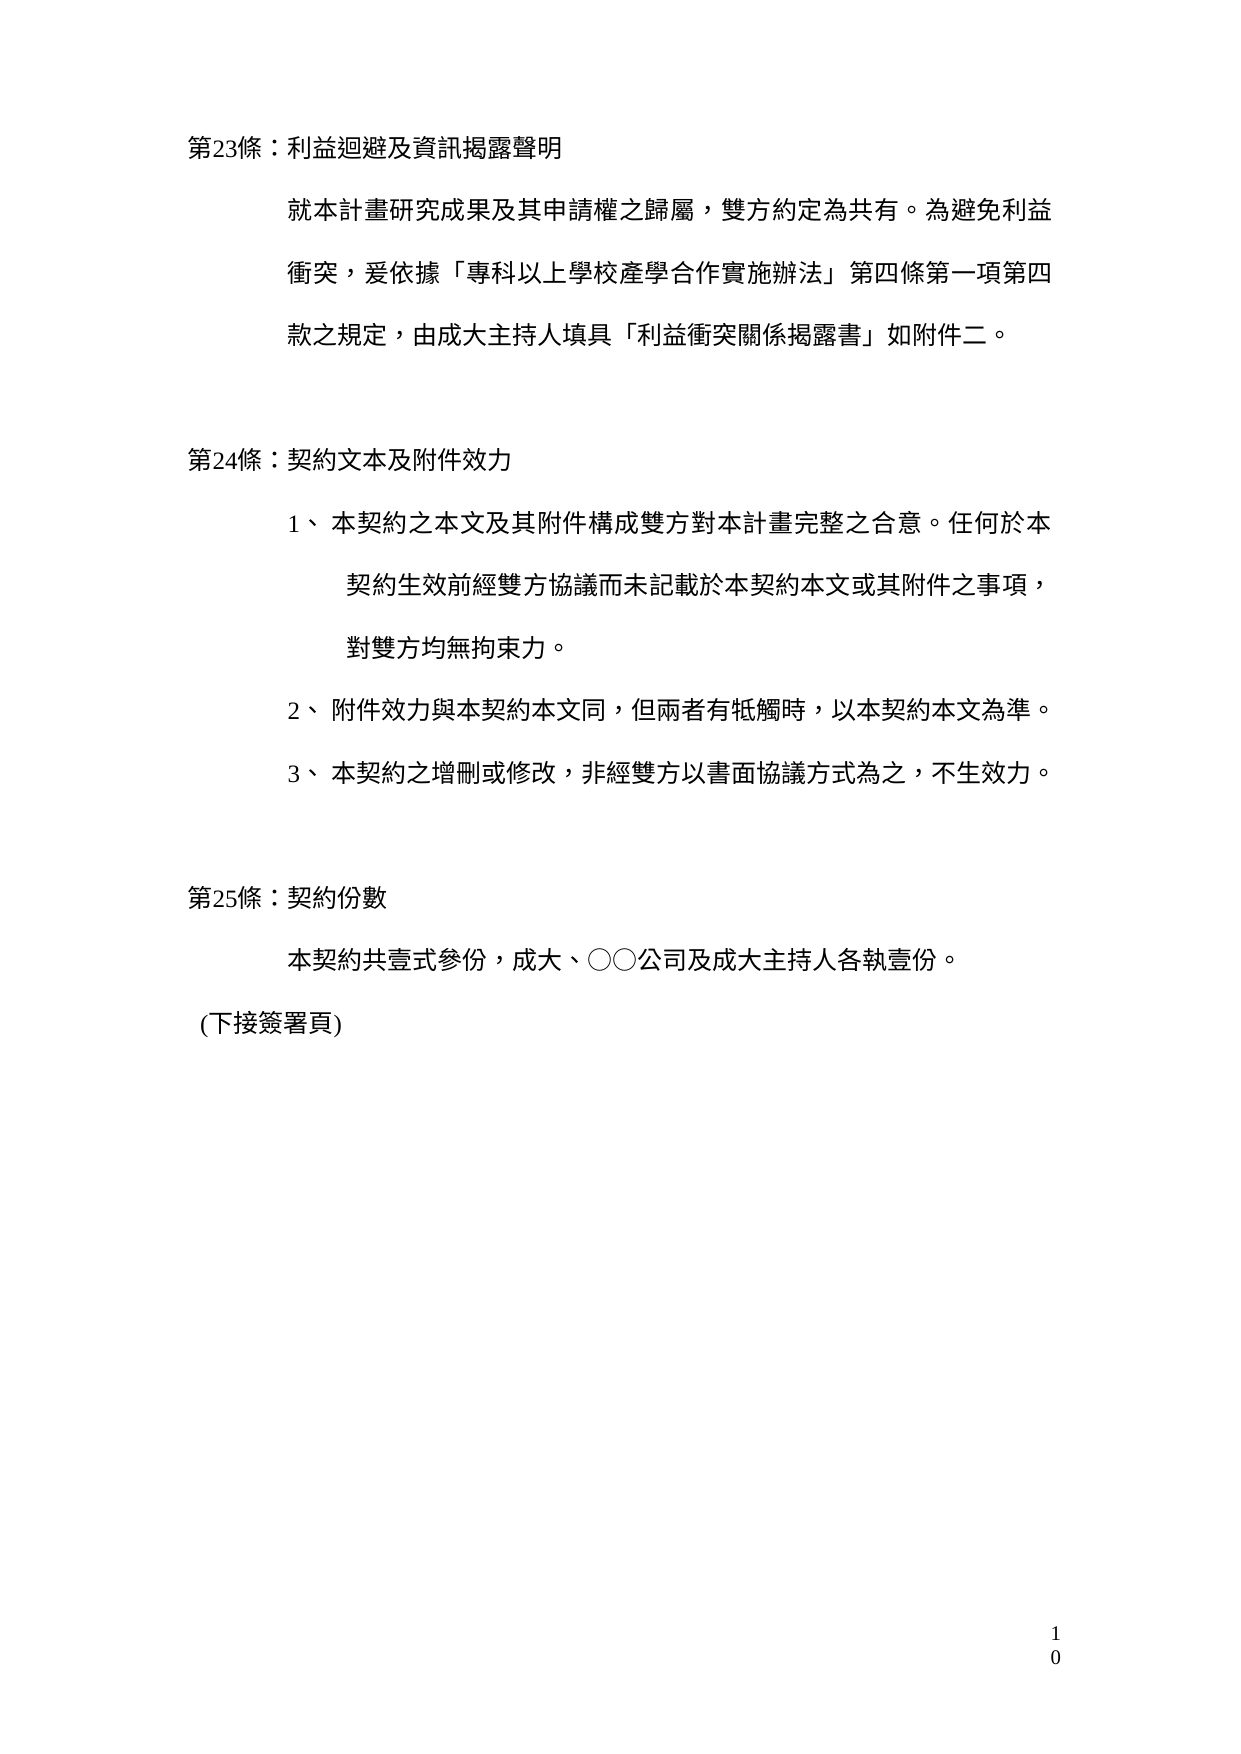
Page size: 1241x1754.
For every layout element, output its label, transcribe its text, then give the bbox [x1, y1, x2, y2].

list 本契約之本文及其附件構成雙方對本計畫完整之合意。任何於本契約生效前經雙方協議而未記載於本契約本文或其附件之事項，對雙方均無拘束力。 [287, 480, 1053, 667]
list 本契約之增刪或修改，非經雙方以書面協議方式為之，不生效力。 [287, 730, 1053, 792]
list 附件效力與本契約本文同，但兩者有牴觸時，以本契約本文為準。 [287, 667, 1053, 730]
list 契約文本及附件效力 [187, 417, 1053, 480]
text 本契約共壹式參份，成大、○○公司及成大主持人各執壹份。 [287, 917, 1053, 980]
list 契約份數 [187, 855, 1053, 917]
text 就本計畫研究成果及其申請權之歸屬，雙方約定為共有。為避免利益衝突，爰依據「專科以上學校產學合作實施辦法」第四條第一項第四款之規定，由成大主持人填具「利益衝突關係揭露書」如附件二。 [287, 167, 1053, 355]
text (下接簽署頁) [187, 980, 1053, 1042]
list 利益迴避及資訊揭露聲明 [187, 105, 1053, 167]
